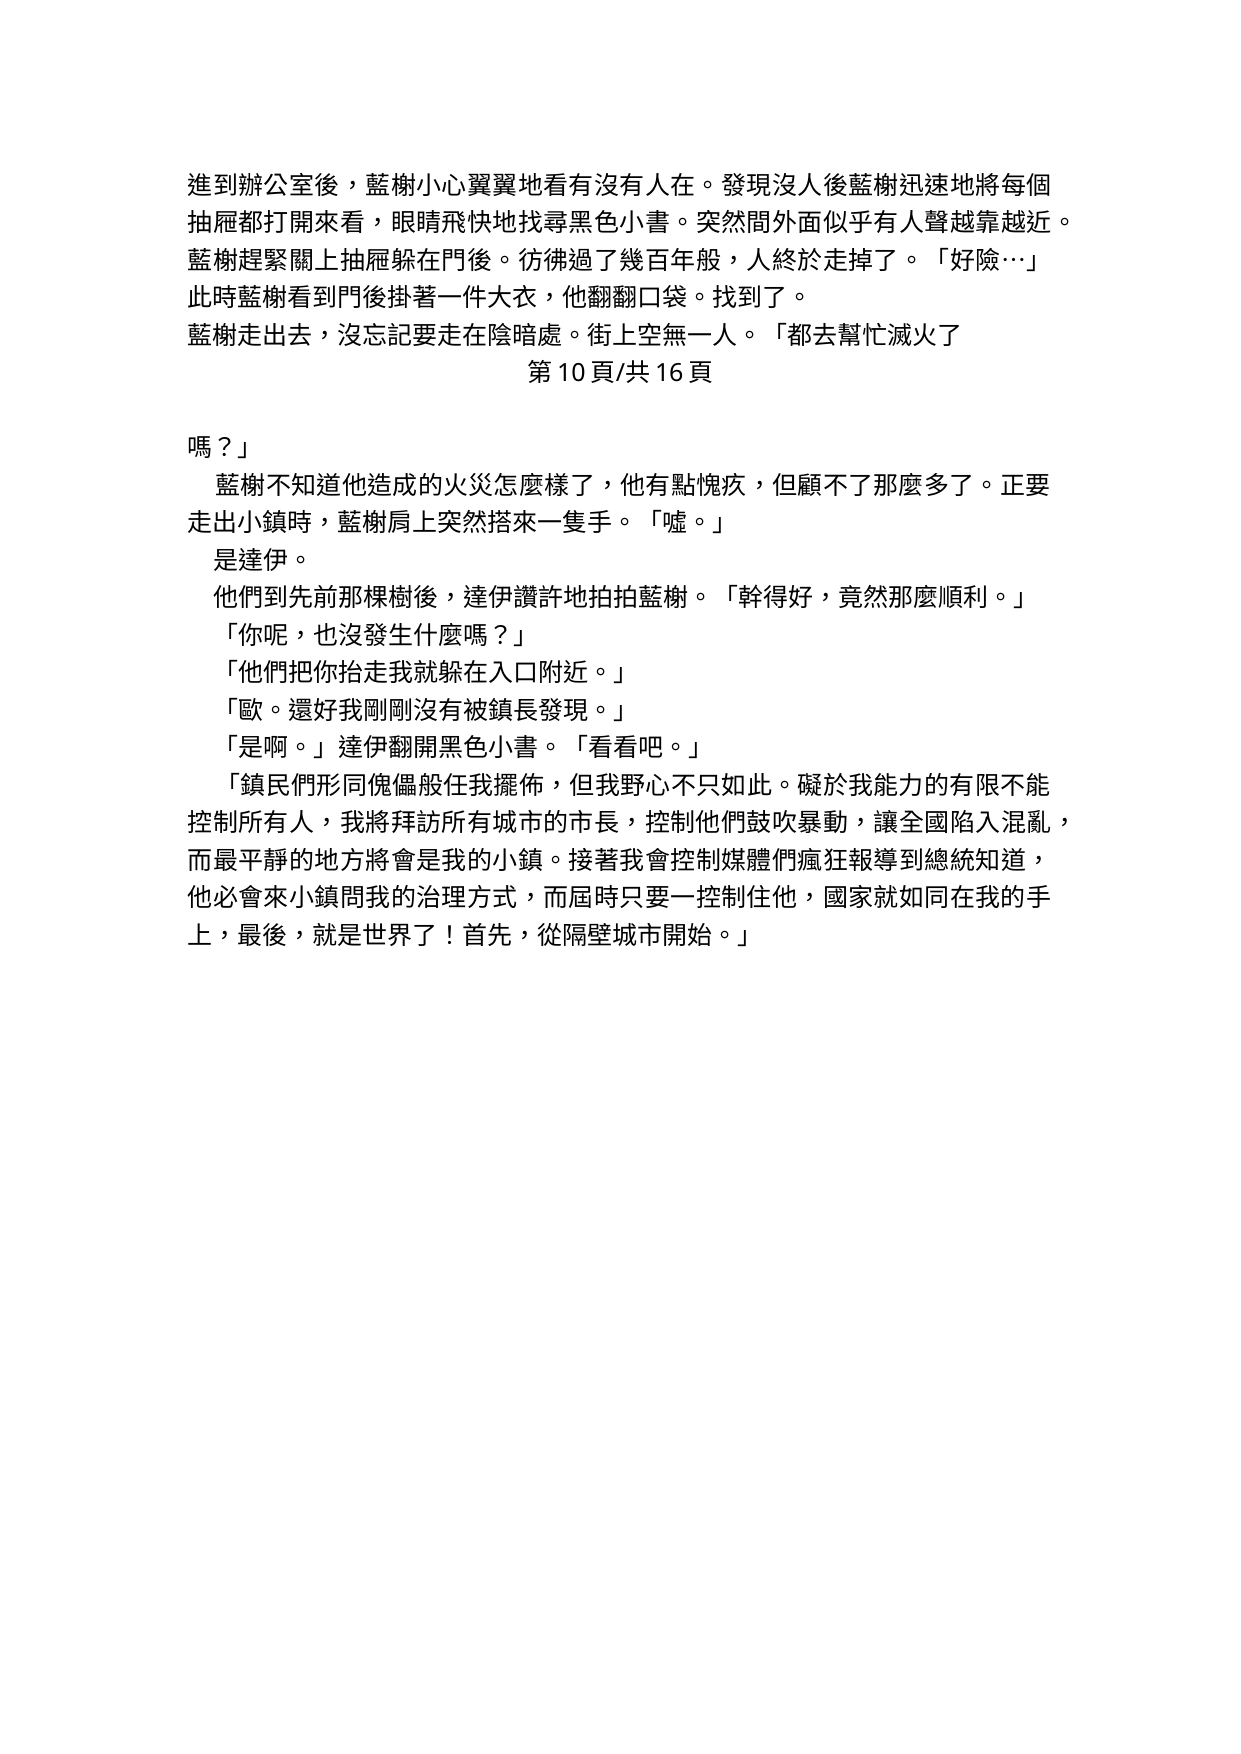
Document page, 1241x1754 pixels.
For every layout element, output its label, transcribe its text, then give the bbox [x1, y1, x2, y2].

text 第10頁/共16頁 [187, 352, 1053, 389]
text 「鎮民們形同傀儡般任我擺佈，但我野心不只如此。礙於我能力的有限不能控制所有人，我將拜訪所有城市的市長，控制他們鼓吹暴動，讓全國陷入混亂，而最平靜的地方將會是我的小鎮。接著我會控制媒體們瘋狂報導到總統知道，他必會來小鎮問我的治理方式，而屆時只要一控制住他，國家就如同在我的手上，最後，就是世界了！首先，從隔壁城市開始。」 [187, 764, 1053, 952]
text 藍榭走出去，沒忘記要走在陰暗處。街上空無一人。「都去幫忙滅火了 [187, 314, 1053, 352]
text 「歐。還好我剛剛沒有被鎮長發現。」 [187, 689, 1053, 727]
text 藍榭不知道他造成的火災怎麼樣了，他有點愧疚，但顧不了那麼多了。正要走出小鎮時，藍榭肩上突然搭來一隻手。「噓。」 [187, 464, 1053, 539]
text 「他們把你抬走我就躲在入口附近。」 [187, 652, 1053, 689]
text 嗎？」 [187, 427, 1053, 464]
text 是達伊。 [187, 539, 1053, 577]
text 進到辦公室後，藍榭小心翼翼地看有沒有人在。發現沒人後藍榭迅速地將每個抽屜都打開來看，眼睛飛快地找尋黑色小書。突然間外面似乎有人聲越靠越近。藍榭趕緊關上抽屜躲在門後。彷彿過了幾百年般，人終於走掉了。「好險…」此時藍榭看到門後掛著一件大衣，他翻翻口袋。找到了。 [187, 164, 1053, 314]
text 「你呢，也沒發生什麼嗎？」 [187, 614, 1053, 652]
text 他們到先前那棵樹後，達伊讚許地拍拍藍榭。「幹得好，竟然那麼順利。」 [187, 577, 1053, 614]
text 「是啊。」達伊翻開黑色小書。「看看吧。」 [187, 727, 1053, 764]
